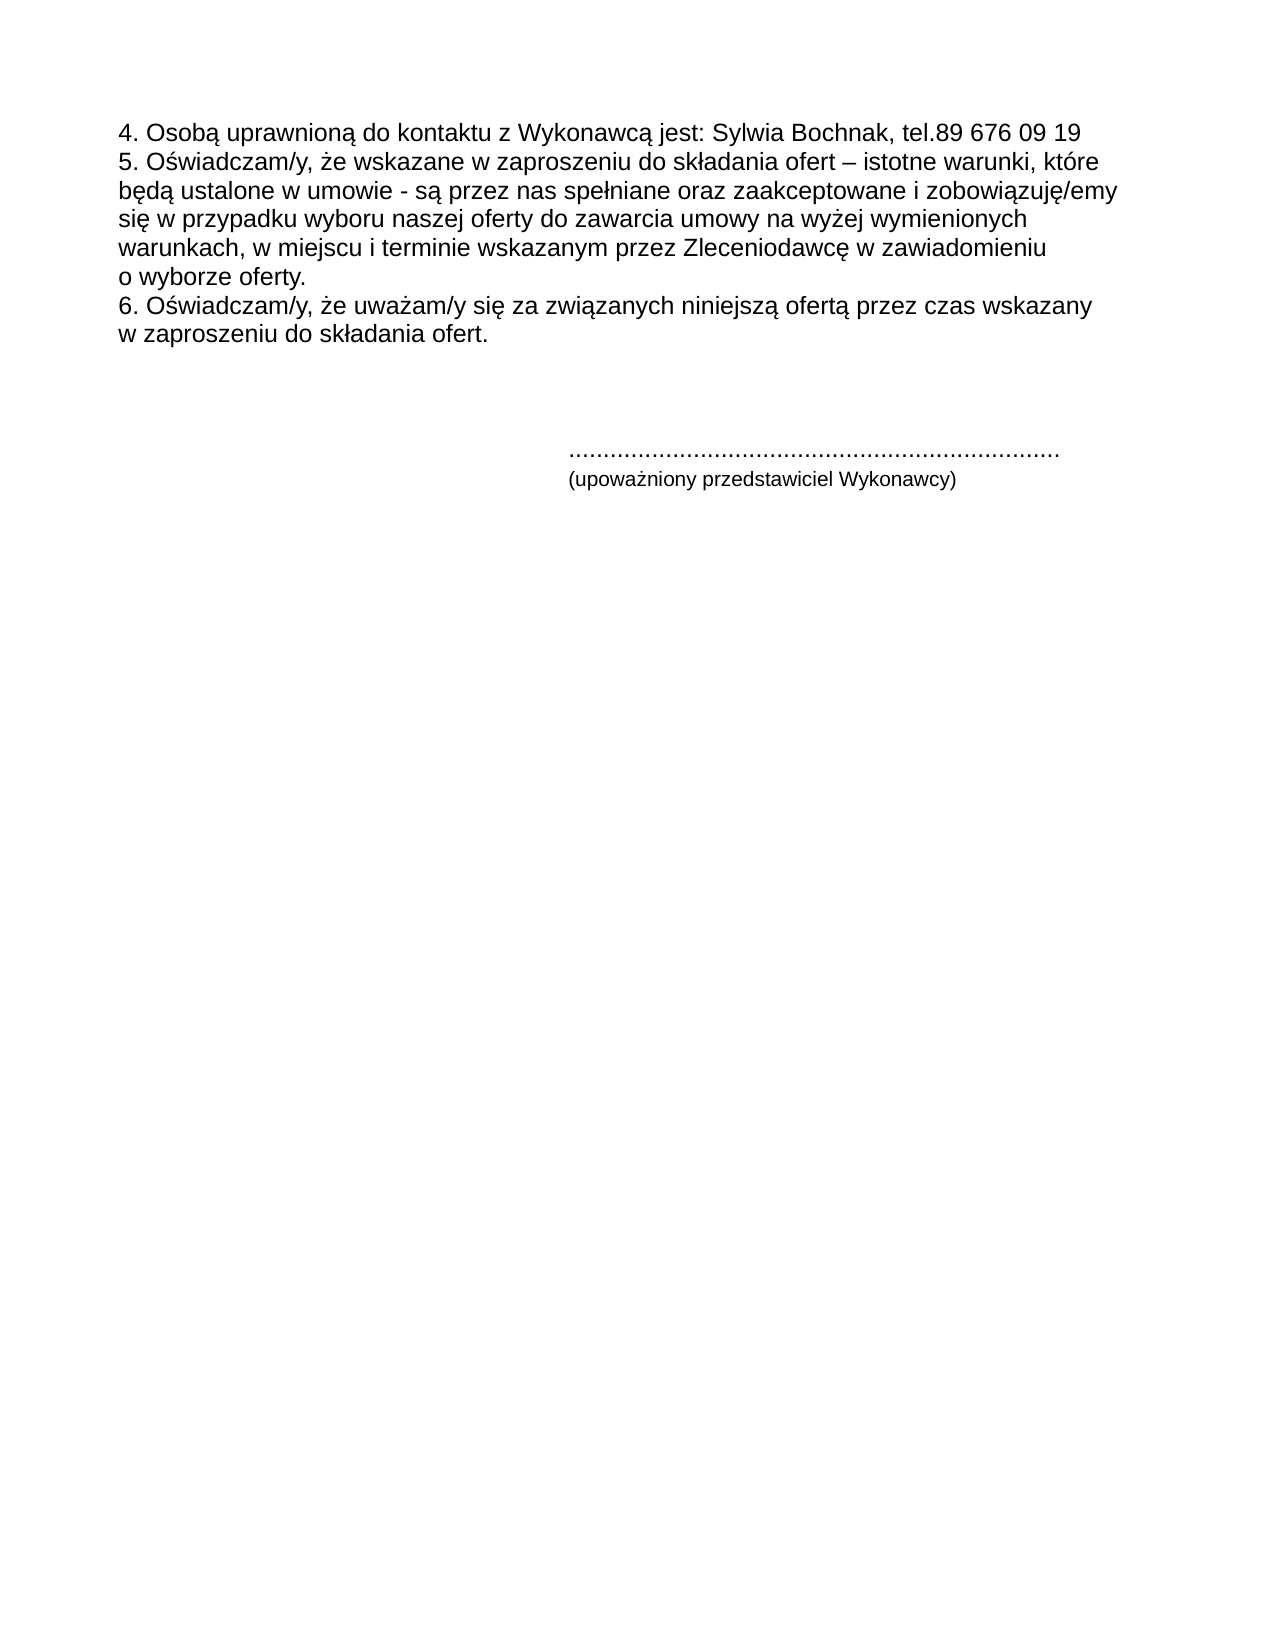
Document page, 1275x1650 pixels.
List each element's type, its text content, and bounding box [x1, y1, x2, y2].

text 4. Osobą uprawnioną do kontaktu z Wykonawcą jest: Sylwia Bochnak, tel.89 676 09 19 [118, 118, 1157, 147]
text (upoważniony przedstawiciel Wykonawcy) [118, 463, 1157, 492]
text ....................................................................... [118, 434, 1157, 463]
text 6. Oświadczam/y, że uważam/y się za związanych niniejszą ofertą przez czas wskazany w zaproszeniu do składania ofert. [118, 291, 1157, 348]
text 5. Oświadczam/y, że wskazane w zaproszeniu do składania ofert – istotne warunki, które będą ustalone w umowie - są przez nas spełniane oraz zaakceptowane i zobowiązuję/emy się w przypadku wyboru naszej oferty do zawarcia umowy na wyżej wymienionych warunkach, w miejscu i terminie wskazanym przez Zleceniodawcę w zawiadomieniu o wyborze oferty. [118, 147, 1157, 291]
